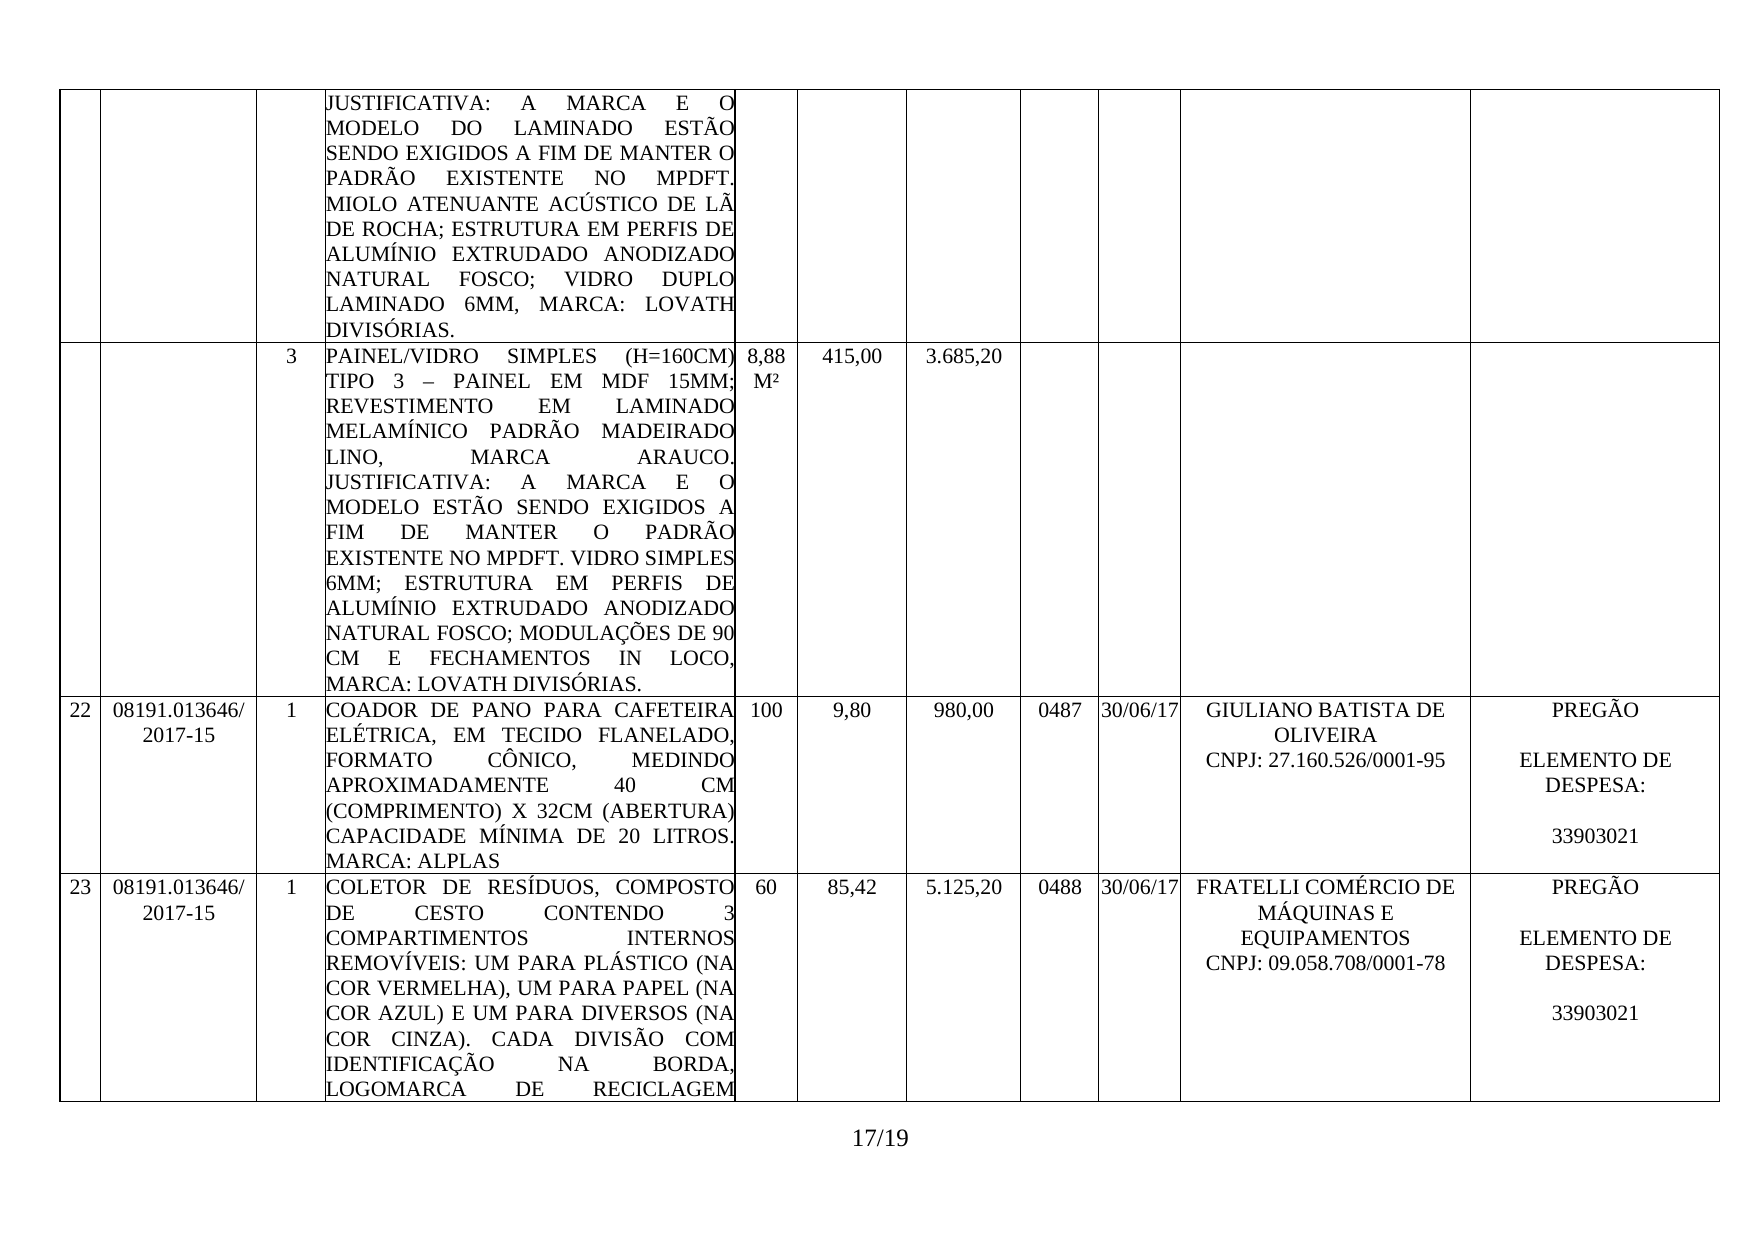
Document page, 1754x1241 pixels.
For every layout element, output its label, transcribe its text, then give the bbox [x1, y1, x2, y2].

table_cell JUSTIFICATIVA: A MARCA E O MODELO DO LAMINADO ESTÃO SENDO EXIGIDOS A FIM DE MANTER O PADRÃO EXISTENTE NO MPDFT. MIOLO ATENUANTE ACÚSTICO DE LÃ DE ROCHA; ESTRUTURA EM PERFIS DE ALUMÍNIO EXTRUDADO ANODIZADO NATURAL FOSCO; VIDRO DUPLO LAMINADO 6MM, MARCA: LOVATH DIVISÓRIAS. [326, 90, 734, 342]
table_cell PAINEL/VIDRO SIMPLES (H=160CM) TIPO 3 – PAINEL EM MDF 15MM; REVESTIMENTO EM LAMINADO MELAMÍNICO PADRÃO MADEIRADO LINO, MARCA ARAUCO. JUSTIFICATIVA: A MARCA E O MODELO ESTÃO SENDO EXIGIDOS A FIM DE MANTER O PADRÃO EXISTENTE NO MPDFT. VIDRO SIMPLES 6MM; ESTRUTURA EM PERFIS DE ALUMÍNIO EXTRUDADO ANODIZADO NATURAL FOSCO; MODULAÇÕES DE 90 CM E FECHAMENTOS IN LOCO, MARCA: LOVATH DIVISÓRIAS. [326, 343, 734, 696]
table_cell 0487 [1021, 697, 1098, 873]
table_cell [798, 90, 906, 342]
table_cell [1181, 343, 1470, 696]
table_cell [61, 90, 100, 342]
table_cell 08191.013646/ 2017-15 [101, 874, 256, 1101]
table_cell [1099, 90, 1180, 342]
table_cell 30/06/17 [1099, 874, 1180, 1101]
table_cell [61, 343, 100, 696]
table_cell 60 [736, 874, 797, 1101]
table_cell [101, 90, 256, 342]
table_cell 1 [257, 874, 325, 1101]
table_cell PREGÃO ELEMENTO DE DESPESA: 33903021 [1471, 697, 1719, 873]
table_cell 100 [736, 697, 797, 873]
table_cell 5.125,20 [907, 874, 1020, 1101]
table_cell 0488 [1021, 874, 1098, 1101]
table_cell [1181, 90, 1470, 342]
table_cell 1 [257, 697, 325, 873]
table_cell 8,88 M² [736, 343, 797, 696]
table_cell COADOR DE PANO PARA CAFETEIRA ELÉTRICA, EM TECIDO FLANELADO, FORMATO CÔNICO, MEDINDO APROXIMADAMENTE 40 CM (COMPRIMENTO) X 32CM (ABERTURA) CAPACIDADE MÍNIMA DE 20 LITROS. MARCA: ALPLAS [326, 697, 734, 873]
table_cell 22 [61, 697, 100, 873]
table_cell FRATELLI COMÉRCIO DE MÁQUINAS E EQUIPAMENTOS CNPJ: 09.058.708/0001-78 [1181, 874, 1470, 1101]
table_cell 3.685,20 [907, 343, 1020, 696]
table_cell 30/06/17 [1099, 697, 1180, 873]
table_cell [1021, 90, 1098, 342]
table_cell [1471, 90, 1719, 342]
table_cell COLETOR DE RESÍDUOS, COMPOSTO DE CESTO CONTENDO 3 COMPARTIMENTOS INTERNOS REMOVÍVEIS: UM PARA PLÁSTICO (NA COR VERMELHA), UM PARA PAPEL (NA COR AZUL) E UM PARA DIVERSOS (NA COR CINZA). CADA DIVISÃO COM IDENTIFICAÇÃO NA BORDA, LOGOMARCA DE RECICLAGEM [326, 874, 734, 1101]
table_cell 3 [257, 343, 325, 696]
table_cell [1021, 343, 1098, 696]
table_cell [257, 90, 325, 342]
table_cell 980,00 [907, 697, 1020, 873]
table_cell 08191.013646/ 2017-15 [101, 697, 256, 873]
table_cell 9,80 [798, 697, 906, 873]
table_cell 23 [61, 874, 100, 1101]
table_cell [736, 90, 797, 342]
table_cell [101, 343, 256, 696]
table_cell [1099, 343, 1180, 696]
table_cell 415,00 [798, 343, 906, 696]
table_cell [907, 90, 1020, 342]
table_cell 85,42 [798, 874, 906, 1101]
table_cell PREGÃO ELEMENTO DE DESPESA: 33903021 [1471, 874, 1719, 1101]
table_cell [1471, 343, 1719, 696]
table_cell GIULIANO BATISTA DE OLIVEIRA CNPJ: 27.160.526/0001-95 [1181, 697, 1470, 873]
